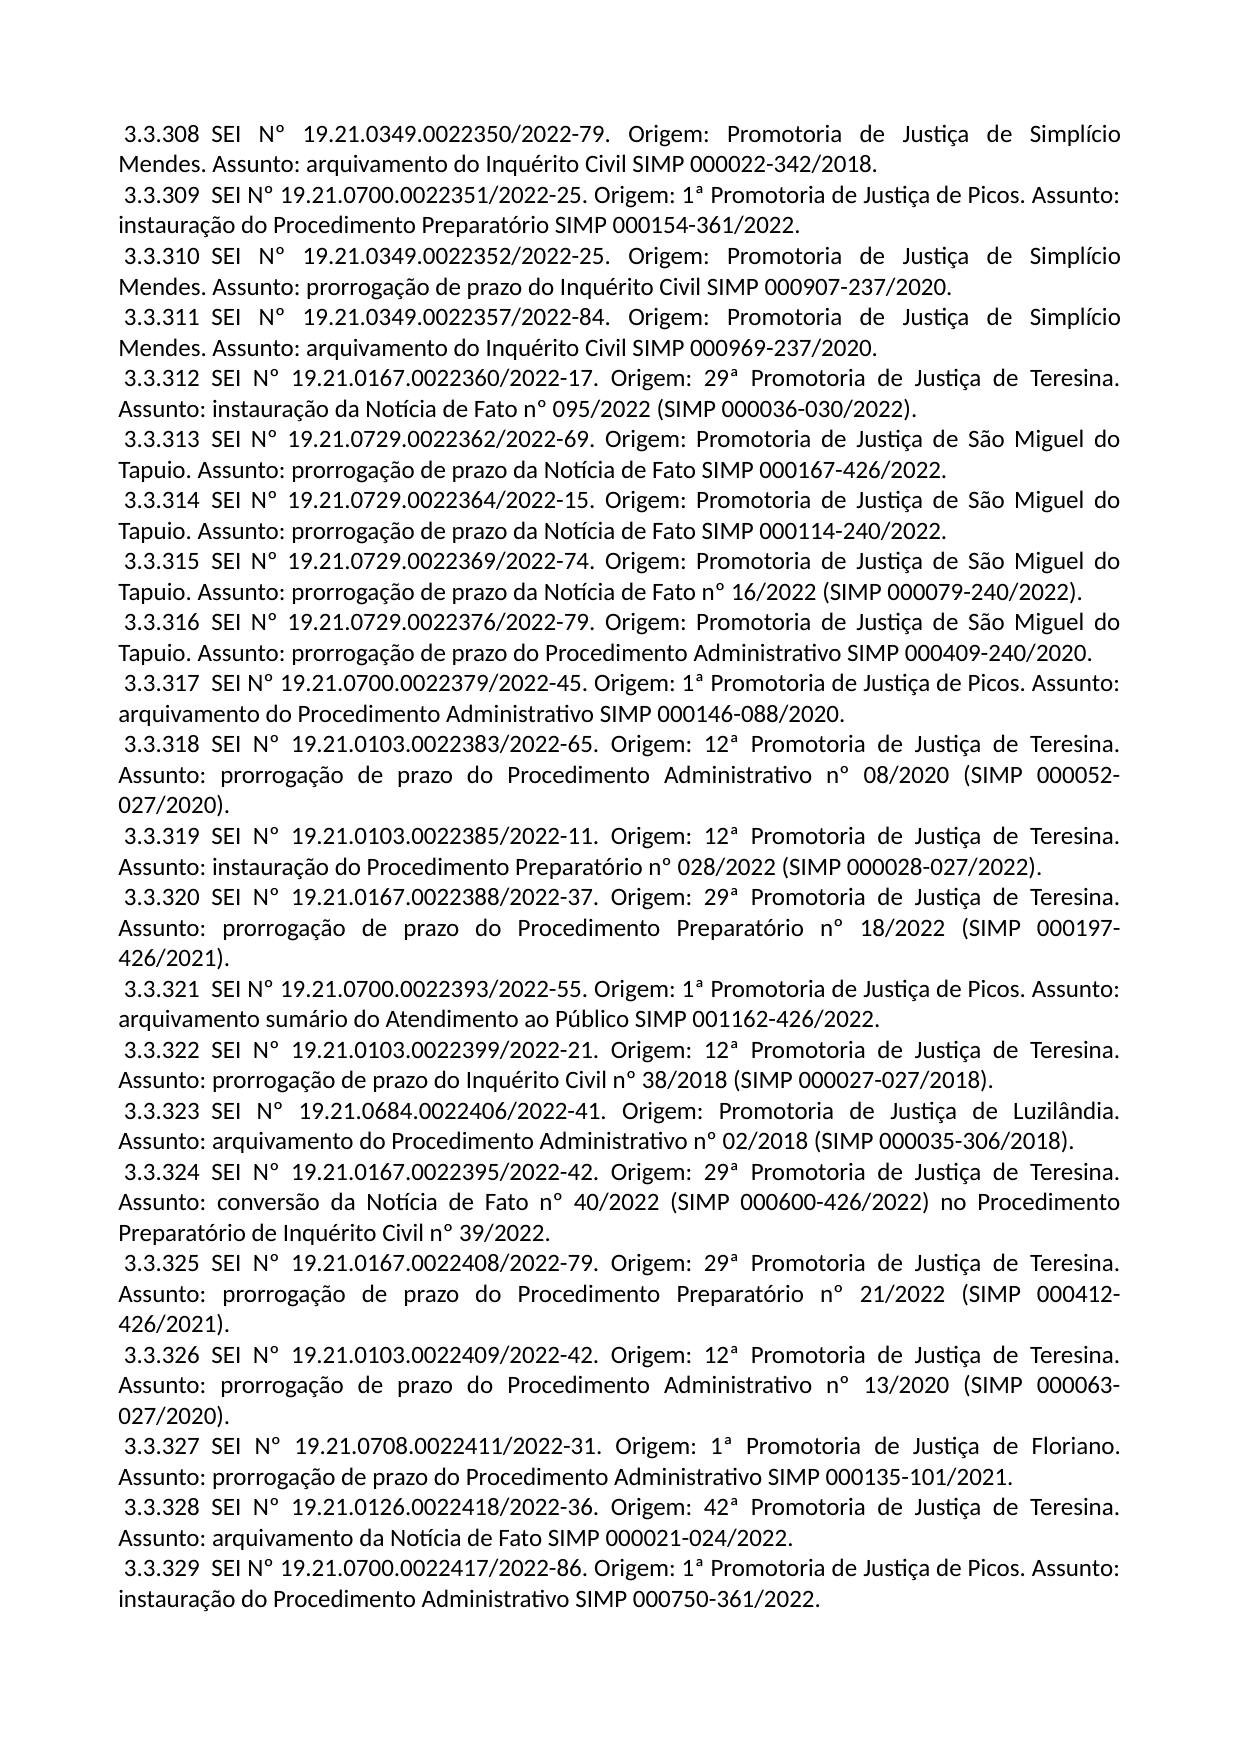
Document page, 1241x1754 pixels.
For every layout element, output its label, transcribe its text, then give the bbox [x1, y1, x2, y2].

list SEI Nº 19.21.0684.0022406/2022-41. Origem: Promotoria de Justiça de Luzilândia. Assunto: arquivamento do Procedimento Administrativo nº 02/2018 (SIMP 000035-306/2018). [118, 1095, 1122, 1156]
list SEI Nº 19.21.0700.0022393/2022-55. Origem: 1ª Promotoria de Justiça de Picos. Assunto: arquivamento sumário do Atendimento ao Público SIMP 001162-426/2022. [118, 973, 1122, 1034]
list SEI Nº 19.21.0103.0022399/2022-21. Origem: 12ª Promotoria de Justiça de Teresina. Assunto: prorrogação de prazo do Inquérito Civil nº 38/2018 (SIMP 000027-027/2018). [118, 1034, 1122, 1095]
list SEI Nº 19.21.0700.0022417/2022-86. Origem: 1ª Promotoria de Justiça de Picos. Assunto: instauração do Procedimento Administrativo SIMP 000750-361/2022. [118, 1553, 1122, 1614]
list SEI Nº 19.21.0700.0022351/2022-25. Origem: 1ª Promotoria de Justiça de Picos. Assunto: instauração do Procedimento Preparatório SIMP 000154-361/2022. [118, 179, 1122, 240]
list SEI Nº 19.21.0103.0022385/2022-11. Origem: 12ª Promotoria de Justiça de Teresina. Assunto: instauração do Procedimento Preparatório nº 028/2022 (SIMP 000028-027/2022). [118, 820, 1122, 881]
list SEI Nº 19.21.0167.0022388/2022-37. Origem: 29ª Promotoria de Justiça de Teresina. Assunto: prorrogação de prazo do Procedimento Preparatório nº 18/2022 (SIMP 000197-426/2021). [118, 881, 1122, 973]
list SEI Nº 19.21.0349.0022350/2022-79. Origem: Promotoria de Justiça de Simplício Mendes. Assunto: arquivamento do Inquérito Civil SIMP 000022-342/2018. [118, 118, 1122, 179]
list SEI Nº 19.21.0729.0022364/2022-15. Origem: Promotoria de Justiça de São Miguel do Tapuio. Assunto: prorrogação de prazo da Notícia de Fato SIMP 000114-240/2022. [118, 484, 1122, 545]
list SEI Nº 19.21.0349.0022357/2022-84. Origem: Promotoria de Justiça de Simplício Mendes. Assunto: arquivamento do Inquérito Civil SIMP 000969-237/2020. [118, 301, 1122, 362]
list SEI Nº 19.21.0126.0022418/2022-36. Origem: 42ª Promotoria de Justiça de Teresina. Assunto: arquivamento da Notícia de Fato SIMP 000021-024/2022. [118, 1492, 1122, 1553]
list SEI Nº 19.21.0167.0022408/2022-79. Origem: 29ª Promotoria de Justiça de Teresina. Assunto: prorrogação de prazo do Procedimento Preparatório nº 21/2022 (SIMP 000412-426/2021). [118, 1247, 1122, 1339]
list SEI Nº 19.21.0729.0022362/2022-69. Origem: Promotoria de Justiça de São Miguel do Tapuio. Assunto: prorrogação de prazo da Notícia de Fato SIMP 000167-426/2022. [118, 423, 1122, 484]
list SEI Nº 19.21.0103.0022383/2022-65. Origem: 12ª Promotoria de Justiça de Teresina. Assunto: prorrogação de prazo do Procedimento Administrativo nº 08/2020 (SIMP 000052-027/2020). [118, 728, 1122, 820]
list SEI Nº 19.21.0729.0022369/2022-74. Origem: Promotoria de Justiça de São Miguel do Tapuio. Assunto: prorrogação de prazo da Notícia de Fato nº 16/2022 (SIMP 000079-240/2022). [118, 545, 1122, 606]
list SEI Nº 19.21.0167.0022395/2022-42. Origem: 29ª Promotoria de Justiça de Teresina. Assunto: conversão da Notícia de Fato nº 40/2022 (SIMP 000600-426/2022) no Procedimento Preparatório de Inquérito Civil nº 39/2022. [118, 1156, 1122, 1247]
list SEI Nº 19.21.0708.0022411/2022-31. Origem: 1ª Promotoria de Justiça de Floriano. Assunto: prorrogação de prazo do Procedimento Administrativo SIMP 000135-101/2021. [118, 1431, 1122, 1492]
list SEI Nº 19.21.0700.0022379/2022-45. Origem: 1ª Promotoria de Justiça de Picos. Assunto: arquivamento do Procedimento Administrativo SIMP 000146-088/2020. [118, 667, 1122, 728]
list SEI Nº 19.21.0103.0022409/2022-42. Origem: 12ª Promotoria de Justiça de Teresina. Assunto: prorrogação de prazo do Procedimento Administrativo nº 13/2020 (SIMP 000063-027/2020). [118, 1339, 1122, 1431]
list SEI Nº 19.21.0167.0022360/2022-17. Origem: 29ª Promotoria de Justiça de Teresina. Assunto: instauração da Notícia de Fato nº 095/2022 (SIMP 000036-030/2022). [118, 362, 1122, 423]
list SEI Nº 19.21.0729.0022376/2022-79. Origem: Promotoria de Justiça de São Miguel do Tapuio. Assunto: prorrogação de prazo do Procedimento Administrativo SIMP 000409-240/2020. [118, 606, 1122, 667]
list SEI Nº 19.21.0349.0022352/2022-25. Origem: Promotoria de Justiça de Simplício Mendes. Assunto: prorrogação de prazo do Inquérito Civil SIMP 000907-237/2020. [118, 240, 1122, 301]
